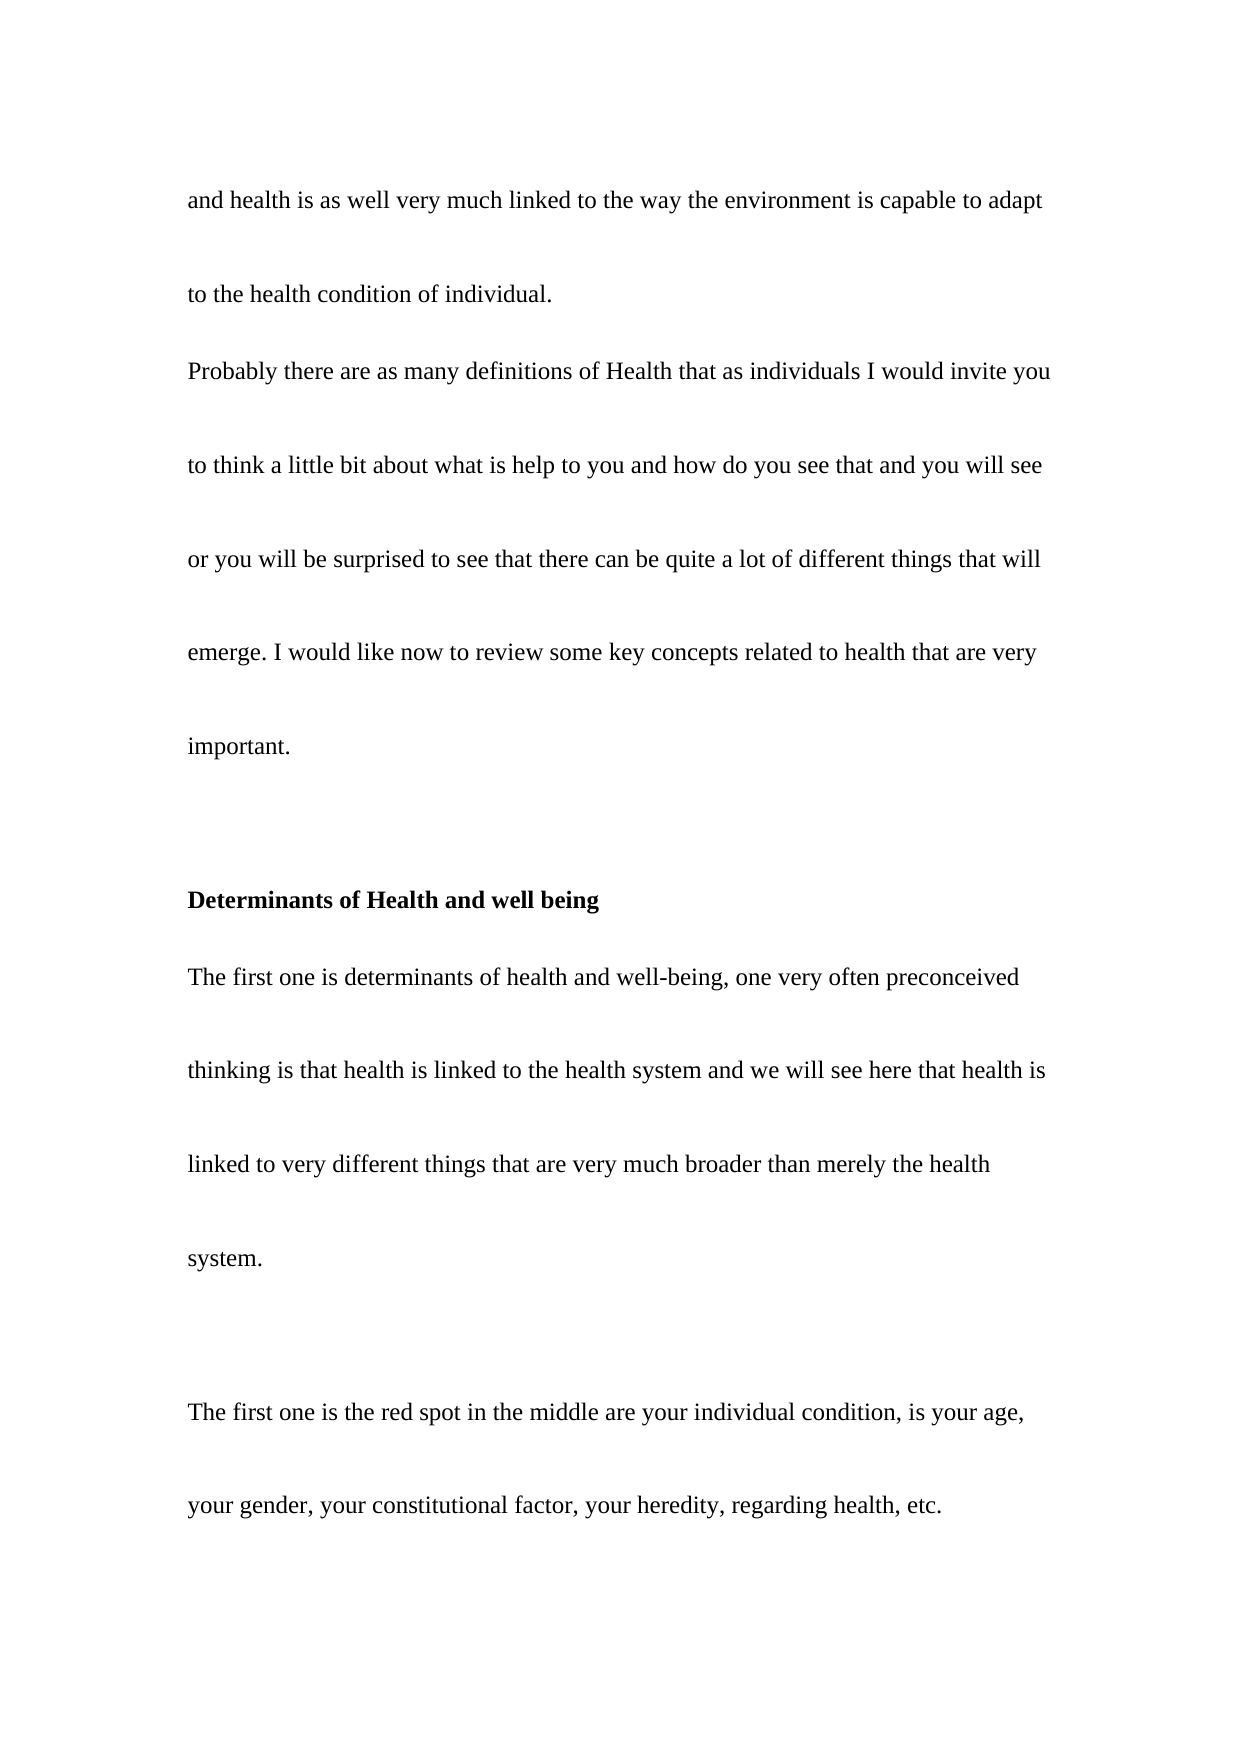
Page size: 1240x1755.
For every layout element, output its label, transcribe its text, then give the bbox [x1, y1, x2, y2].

text Determinants of Health and well being [187, 858, 1052, 920]
text The first one is determinants of health and well-being, one very often preconceived thinking is that health is linked to the health system and we will see here that health is linked to very different things that are very much broader than merely the health system. [187, 934, 1052, 1278]
text and health is as well very much linked to the way the environment is capable to adapt to the health condition of individual. [187, 158, 1052, 314]
text The first one is the red spot in the middle are your individual condition, is your age, your gender, your constitutional factor, your heredity, regarding health, etc. [187, 1369, 1052, 1526]
text Probably there are as many definitions of Health that as individuals I would invite you to think a little bit about what is help to you and how do you see that and you will see or you will be surprised to see that there can be quite a lot of different things that will emerge. I would like now to review some key concepts related to health that are very important. [187, 329, 1052, 766]
